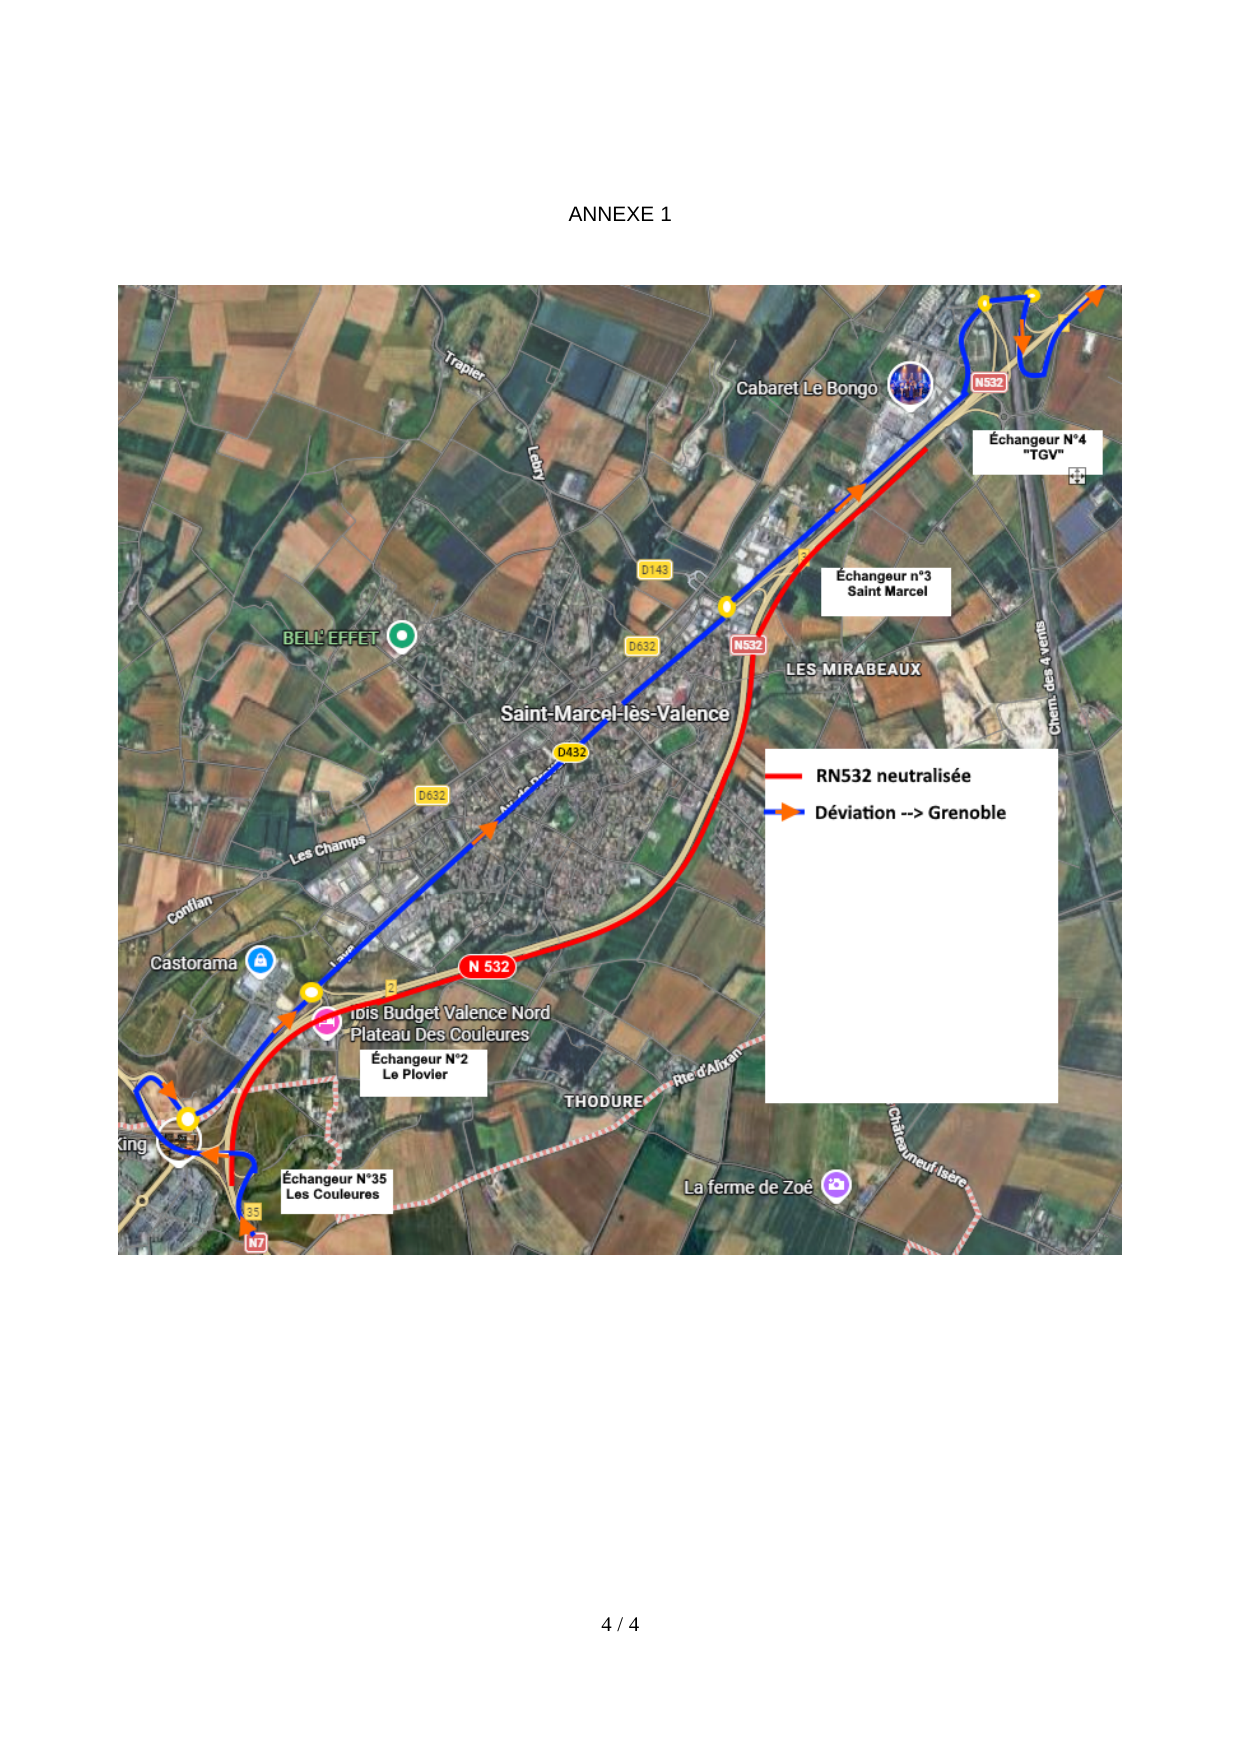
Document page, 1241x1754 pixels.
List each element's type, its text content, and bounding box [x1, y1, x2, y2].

picture [118, 285, 1122, 1255]
text ANNEXE 1 [118, 202, 1122, 226]
